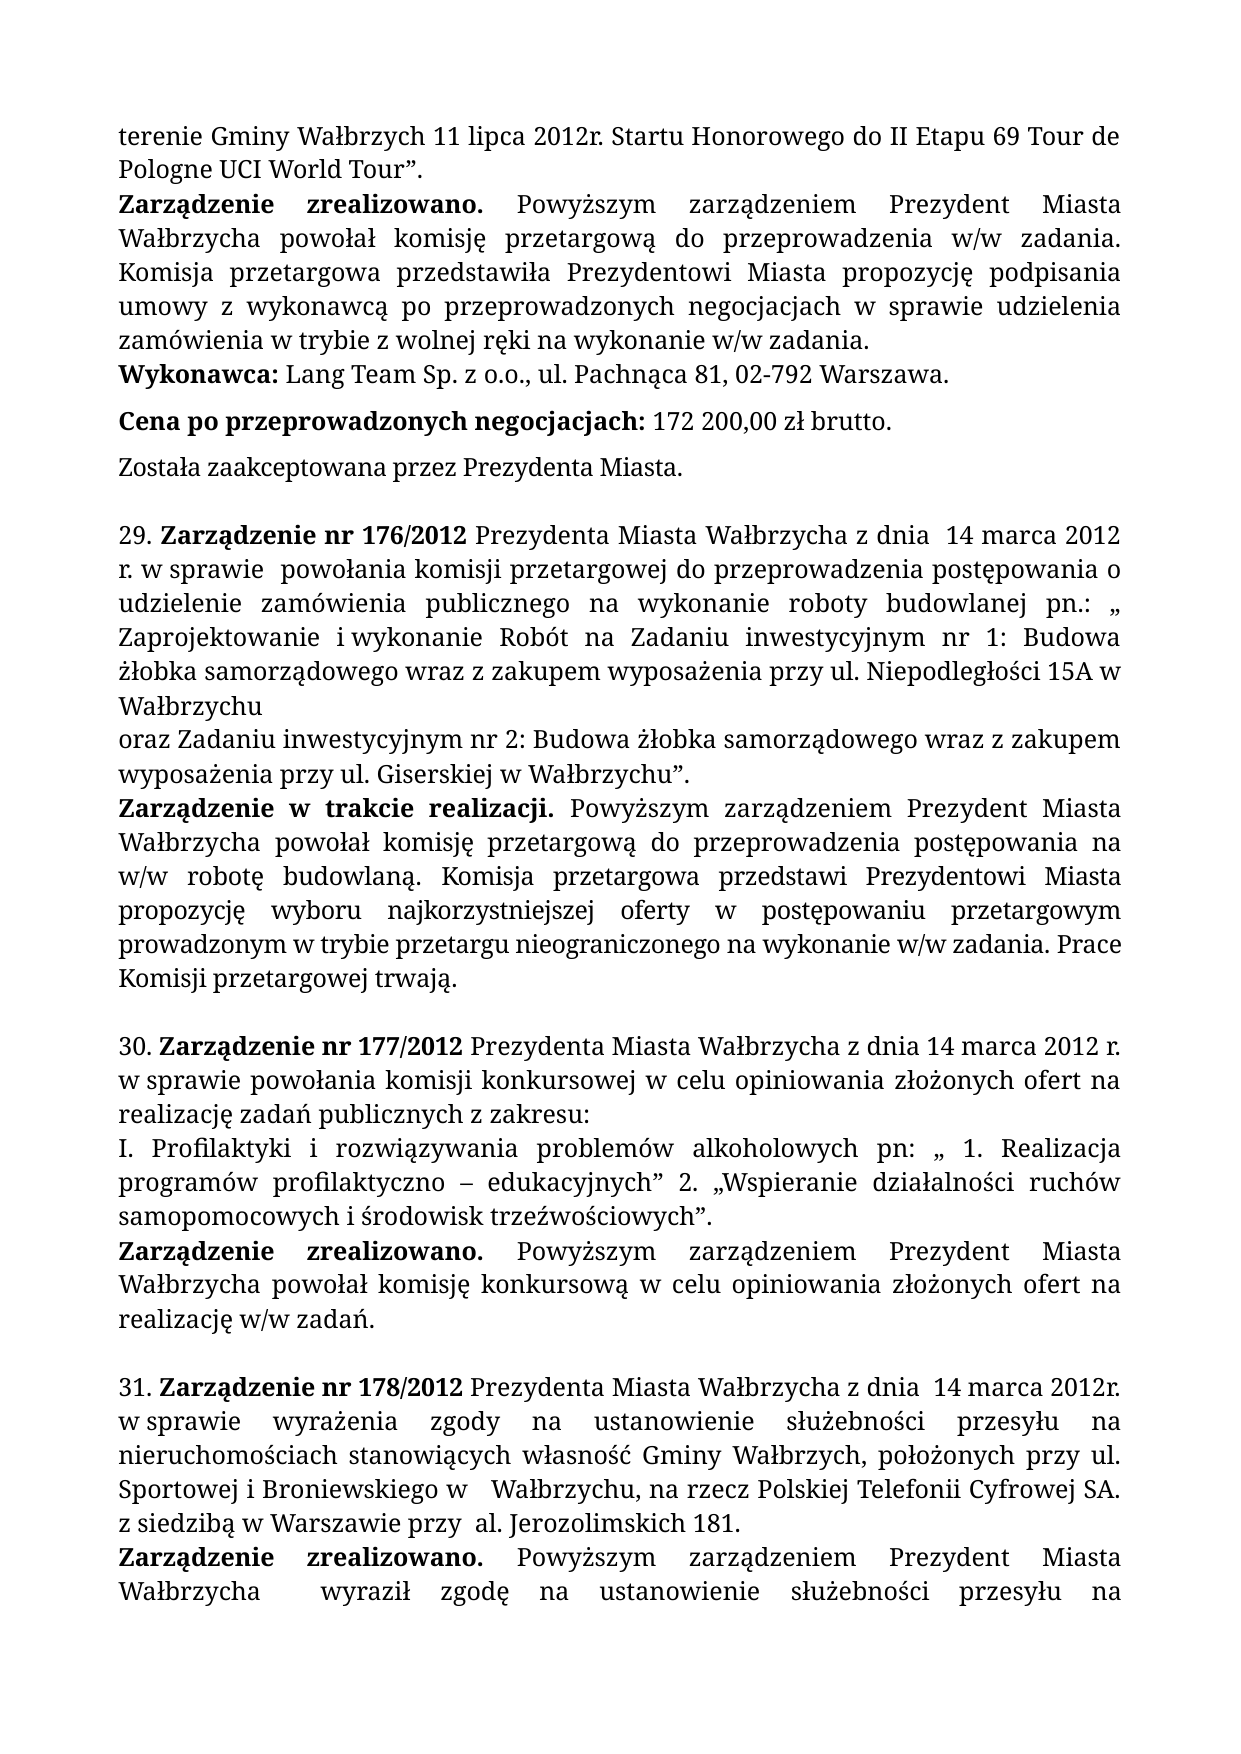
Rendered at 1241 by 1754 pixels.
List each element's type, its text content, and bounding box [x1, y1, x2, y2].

text Została zaakceptowana przez Prezydenta Miasta. [118, 450, 1122, 484]
text Zarządzenie zrealizowano. Powyższym zarządzeniem Prezydent Miasta Wałbrzycha powołał komisję konkursową w celu opiniowania złożonych ofert na realizację w/w zadań. [118, 1233, 1122, 1335]
text Zarządzenie zrealizowano. Powyższym zarządzeniem Prezydent Miasta Wałbrzycha wyraził zgodę na ustanowienie służebności przesyłu na [118, 1540, 1122, 1608]
text 29. Zarządzenie nr 176/2012 Prezydenta Miasta Wałbrzycha z dnia 14 marca 2012 r. w sprawie powołania komisji przetargowej do przeprowadzenia postępowania o udzielenie zamówienia publicznego na wykonanie roboty budowlanej pn.: „ Zaprojektowanie i wykonanie Robót na Zadaniu inwestycyjnym nr 1: Budowa żłobka samorządowego wraz z zakupem wyposażenia przy ul. Niepodległości 15A w Wałbrzychu oraz Zadaniu inwestycyjnym nr 2: Budowa żłobka samorządowego wraz z zakupem wyposażenia przy ul. Giserskiej w Wałbrzychu”. [118, 518, 1122, 790]
text Zarządzenie w trakcie realizacji. Powyższym zarządzeniem Prezydent Miasta Wałbrzycha powołał komisję przetargową do przeprowadzenia postępowania na w/w robotę budowlaną. Komisja przetargowa przedstawi Prezydentowi Miasta propozycję wyboru najkorzystniejszej oferty w postępowaniu przetargowym prowadzonym w trybie przetargu nieograniczonego na wykonanie w/w zadania. Prace Komisji przetargowej trwają. [118, 790, 1122, 995]
text Cena po przeprowadzonych negocjacjach: 172 200,00 zł brutto. [118, 403, 1122, 437]
text Zarządzenie zrealizowano. Powyższym zarządzeniem Prezydent Miasta Wałbrzycha powołał komisję przetargową do przeprowadzenia w/w zadania. Komisja przetargowa przedstawiła Prezydentowi Miasta propozycję podpisania umowy z wykonawcą po przeprowadzonych negocjacjach w sprawie udzielenia zamówienia w trybie z wolnej ręki na wykonanie w/w zadania. [118, 186, 1122, 357]
text terenie Gminy Wałbrzych 11 lipca 2012r. Startu Honorowego do II Etapu 69 Tour de Pologne UCI World Tour”. [118, 118, 1122, 186]
text Wykonawca: Lang Team Sp. z o.o., ul. Pachnąca 81, 02-792 Warszawa. [118, 357, 1122, 391]
text 30. Zarządzenie nr 177/2012 Prezydenta Miasta Wałbrzycha z dnia 14 marca 2012 r. w sprawie powołania komisji konkursowej w celu opiniowania złożonych ofert na realizację zadań publicznych z zakresu: [118, 1029, 1122, 1131]
text 31. Zarządzenie nr 178/2012 Prezydenta Miasta Wałbrzycha z dnia 14 marca 2012r. w sprawie wyrażenia zgody na ustanowienie służebności przesyłu na nieruchomościach stanowiących własność Gminy Wałbrzych, położonych przy ul. Sportowej i Broniewskiego w Wałbrzychu, na rzecz Polskiej Telefonii Cyfrowej SA. z siedzibą w Warszawie przy al. Jerozolimskich 181. [118, 1369, 1122, 1540]
text I. Profilaktyki i rozwiązywania problemów alkoholowych pn: „ 1. Realizacja programów profilaktyczno – edukacyjnych” 2. „Wspieranie działalności ruchów samopomocowych i środowisk trzeźwościowych”. [118, 1131, 1122, 1233]
